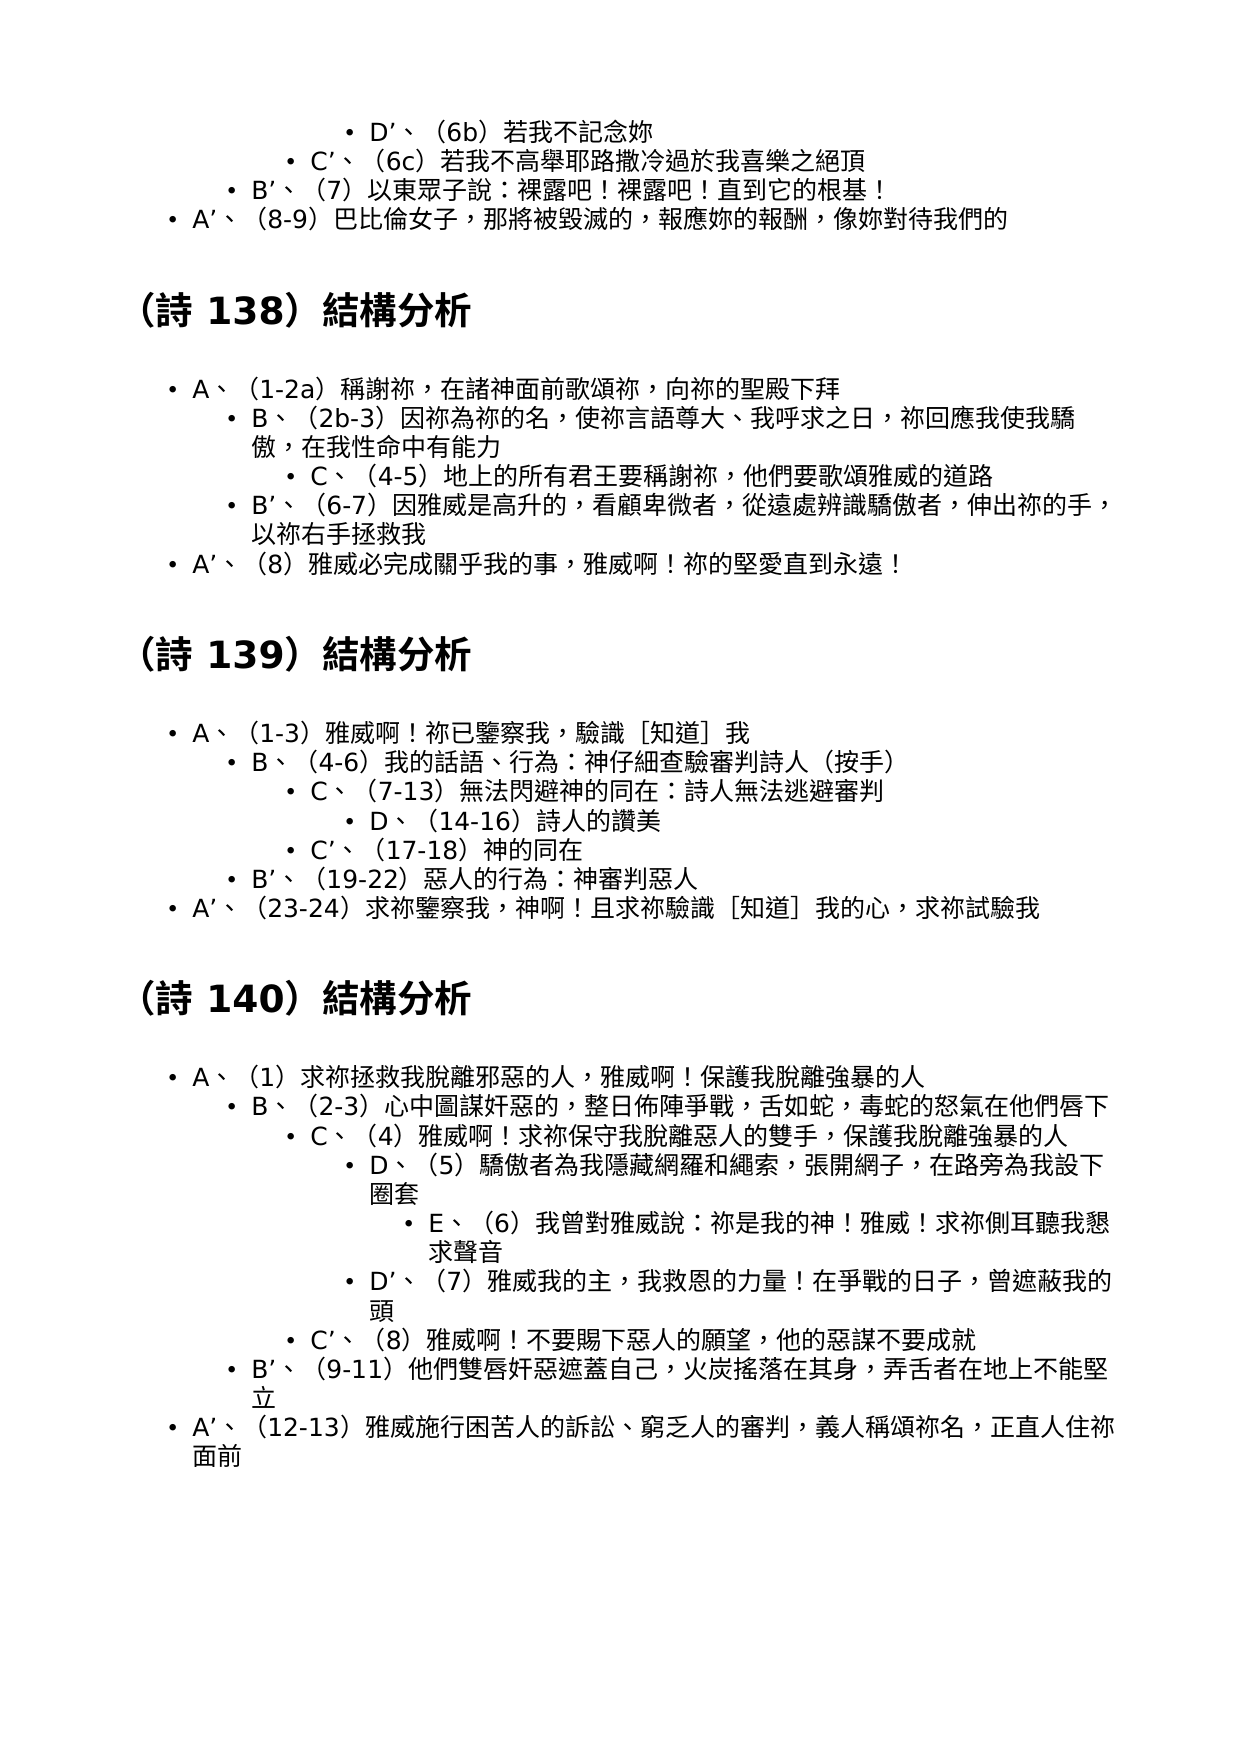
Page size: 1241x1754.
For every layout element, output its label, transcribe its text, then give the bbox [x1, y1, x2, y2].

list A、（1-2a）稱謝祢，在諸神面前歌頌祢，向祢的聖殿下拜 [177, 375, 1122, 404]
list B’、（19-22）惡人的行為：神審判惡人 [236, 865, 1122, 894]
list D、（5）驕傲者為我隱藏網羅和繩索，張開網子，在路旁為我設下圈套 [354, 1151, 1122, 1209]
list B、（2b-3）因祢為祢的名，使祢言語尊大、我呼求之日，祢回應我使我驕傲，在我性命中有能力 [236, 404, 1122, 462]
list B’、（9-11）他們雙唇奸惡遮蓋自己，火炭搖落在其身，弄舌者在地上不能堅立 [236, 1355, 1122, 1413]
subtitle （詩 139）結構分析 [118, 633, 1122, 677]
list D’、（6b）若我不記念妳 [354, 118, 1122, 147]
list A’、（8）雅威必完成關乎我的事，雅威啊！祢的堅愛直到永遠！ [177, 550, 1122, 579]
list B、（2-3）心中圖謀奸惡的，整日佈陣爭戰，舌如蛇，毒蛇的怒氣在他們唇下 [236, 1093, 1122, 1122]
list A’、（12-13）雅威施行困苦人的訴訟、窮乏人的審判，義人稱頌祢名，正直人住祢面前 [177, 1413, 1122, 1472]
list C、（4-5）地上的所有君王要稱謝祢，他們要歌頌雅威的道路 [295, 462, 1122, 492]
list C、（7-13）無法閃避神的同在：詩人無法逃避審判 [295, 777, 1122, 807]
list C、（4）雅威啊！求祢保守我脫離惡人的雙手，保護我脫離強暴的人 [295, 1122, 1122, 1151]
subtitle （詩 138）結構分析 [118, 289, 1122, 333]
list B’、（6-7）因雅威是高升的，看顧卑微者，從遠處辨識驕傲者，伸出祢的手，以祢右手拯救我 [236, 492, 1122, 550]
list B、（4-6）我的話語、行為：神仔細查驗審判詩人（按手） [236, 748, 1122, 777]
list A、（1-3）雅威啊！祢已鑒察我，驗識［知道］我 [177, 719, 1122, 748]
list A’、（23-24）求祢鑒察我，神啊！且求祢驗識［知道］我的心，求祢試驗我 [177, 894, 1122, 923]
list E、（6）我曾對雅威說：祢是我的神！雅威！求祢側耳聽我懇求聲音 [413, 1209, 1122, 1268]
list C’、（8）雅威啊！不要賜下惡人的願望，他的惡謀不要成就 [295, 1326, 1122, 1355]
subtitle （詩 140）結構分析 [118, 978, 1122, 1021]
list B’、（7）以東眾子說：裸露吧！裸露吧！直到它的根基！ [236, 176, 1122, 206]
list C’、（17-18）神的同在 [295, 836, 1122, 865]
list A、（1）求祢拯救我脫離邪惡的人，雅威啊！保護我脫離強暴的人 [177, 1063, 1122, 1093]
list D’、（7）雅威我的主，我救恩的力量！在爭戰的日子，曾遮蔽我的頭 [354, 1268, 1122, 1326]
list C’、（6c）若我不高舉耶路撒冷過於我喜樂之絕頂 [295, 147, 1122, 176]
list D、（14-16）詩人的讚美 [354, 807, 1122, 836]
list A’、（8-9）巴比倫女子，那將被毀滅的，報應妳的報酬，像妳對待我們的 [177, 206, 1122, 235]
